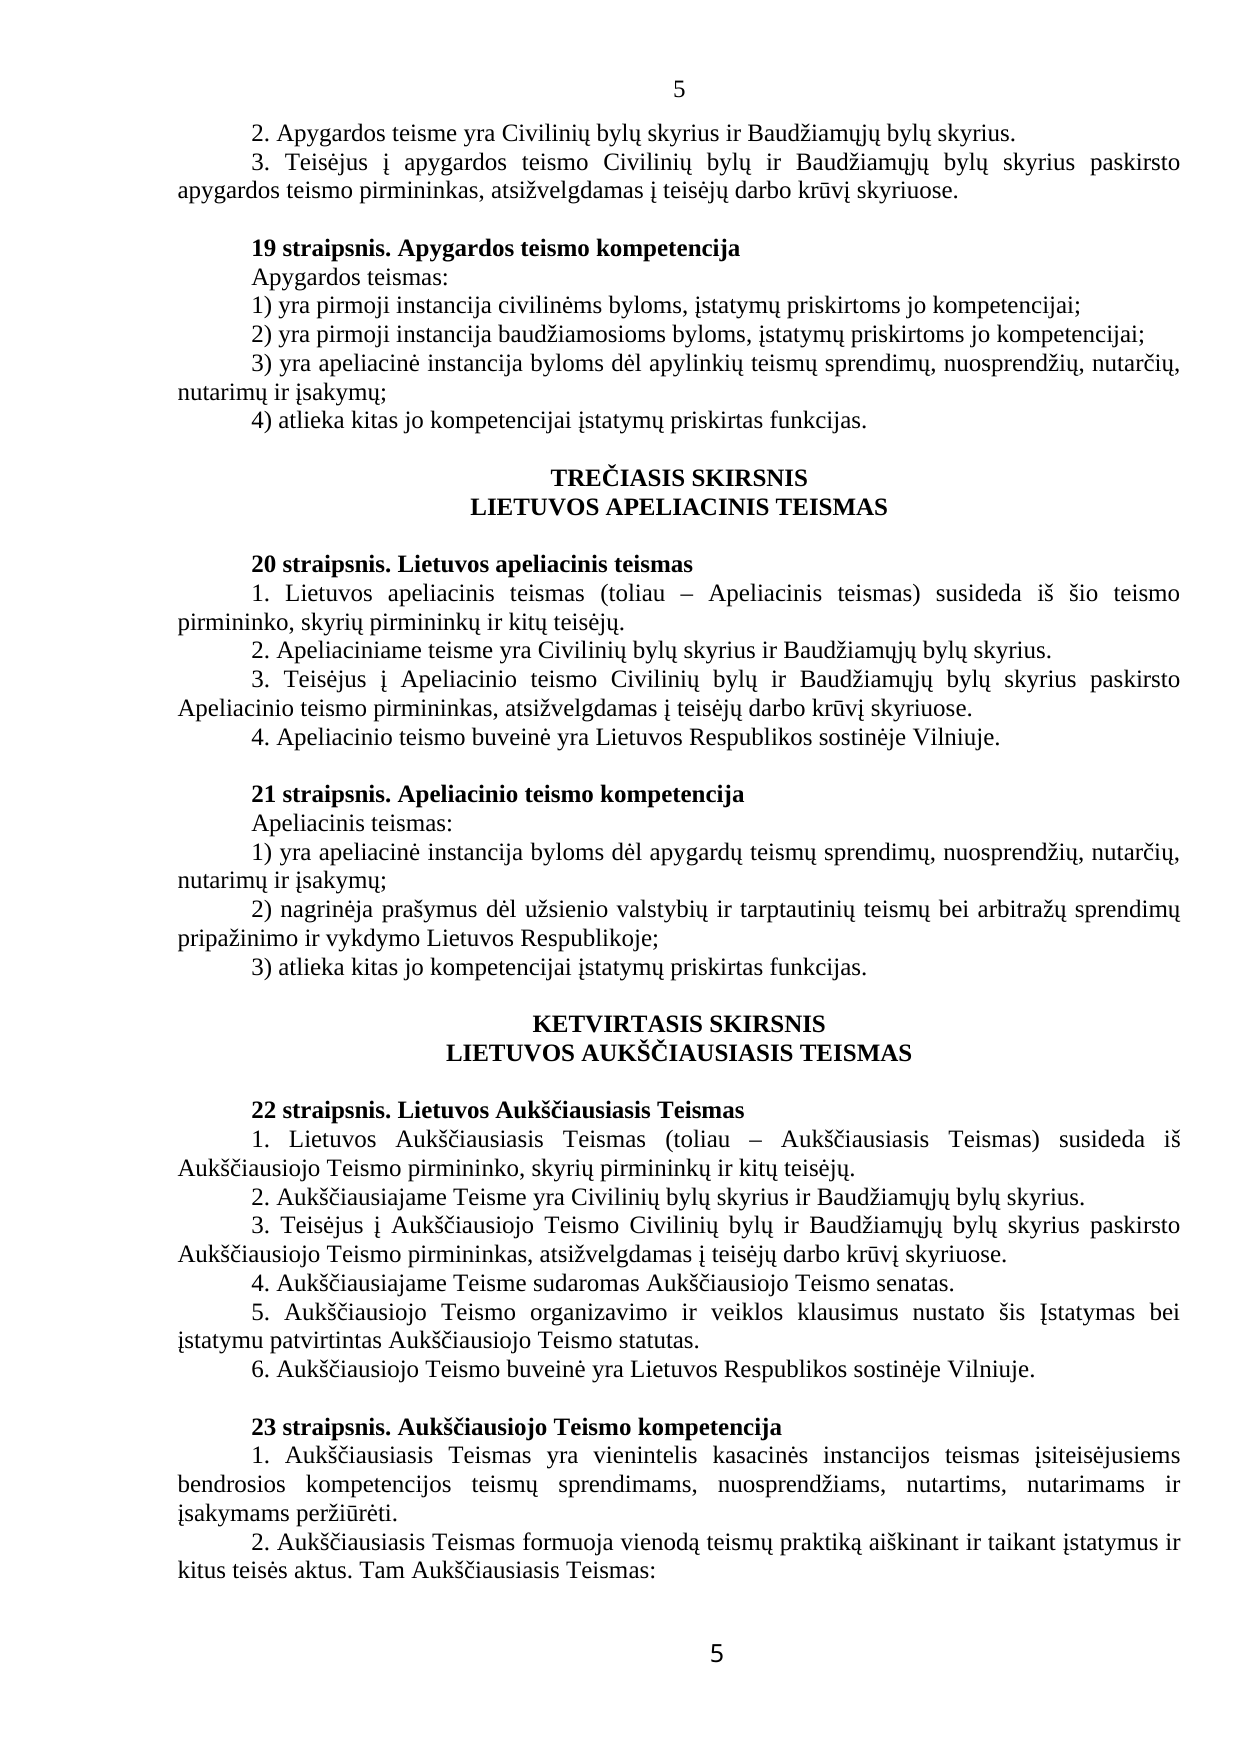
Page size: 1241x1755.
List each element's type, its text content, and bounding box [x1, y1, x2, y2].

text 6. Aukščiausiojo Teismo buveinė yra Lietuvos Respublikos sostinėje Vilniuje. [177, 1354, 1181, 1383]
text 3. Teisėjus į Apeliacinio teismo Civilinių bylų ir Baudžiamųjų bylų skyrius paskirsto Apeliacinio teismo pirmininkas, atsižvelgdamas į teisėjų darbo krūvį skyriuose. [177, 664, 1181, 722]
text 3. Teisėjus į Aukščiausiojo Teismo Civilinių bylų ir Baudžiamųjų bylų skyrius paskirsto Aukščiausiojo Teismo pirmininkas, atsižvelgdamas į teisėjų darbo krūvį skyriuose. [177, 1211, 1181, 1268]
text 1. Aukščiausiasis Teismas yra vienintelis kasacinės instancijos teismas įsiteisėjusiems bendrosios kompetencijos teismų sprendimams, nuosprendžiams, nutartims, nutarimams ir įsakymams peržiūrėti. [177, 1441, 1181, 1527]
text 3) yra apeliacinė instancija byloms dėl apylinkių teismų sprendimų, nuosprendžių, nutarčių, nutarimų ir įsakymų; [177, 348, 1181, 406]
text Apeliacinis teismas: [177, 808, 1181, 837]
text 20 straipsnis. Lietuvos apeliacinis teismas [177, 549, 1181, 578]
text 2. Apygardos teisme yra Civilinių bylų skyrius ir Baudžiamųjų bylų skyrius. [177, 118, 1181, 147]
text 1) yra apeliacinė instancija byloms dėl apygardų teismų sprendimų, nuosprendžių, nutarčių, nutarimų ir įsakymų; [177, 837, 1181, 894]
text 4. Apeliacinio teismo buveinė yra Lietuvos Respublikos sostinėje Vilniuje. [177, 722, 1181, 751]
text 1. Lietuvos apeliacinis teismas (toliau – Apeliacinis teismas) susideda iš šio teismo pirmininko, skyrių pirmininkų ir kitų teisėjų. [177, 578, 1181, 636]
text 5. Aukščiausiojo Teismo organizavimo ir veiklos klausimus nustato šis Įstatymas bei įstatymu patvirtintas Aukščiausiojo Teismo statutas. [177, 1297, 1181, 1354]
text 2) nagrinėja prašymus dėl užsienio valstybių ir tarptautinių teismų bei arbitražų sprendimų pripažinimo ir vykdymo Lietuvos Respublikoje; [177, 894, 1181, 952]
text KETVIRTASIS SKIRSNIS [177, 1009, 1181, 1038]
text 2. Apeliaciniame teisme yra Civilinių bylų skyrius ir Baudžiamųjų bylų skyrius. [177, 636, 1181, 664]
text LIETUVOS APELIACINIS TEISMAS [177, 492, 1181, 521]
text 4) atlieka kitas jo kompetencijai įstatymų priskirtas funkcijas. [177, 406, 1181, 434]
text 21 straipsnis. Apeliacinio teismo kompetencija [177, 779, 1181, 808]
text 1. Lietuvos Aukščiausiasis Teismas (toliau – Aukščiausiasis Teismas) susideda iš Aukščiausiojo Teismo pirmininko, skyrių pirmininkų ir kitų teisėjų. [177, 1124, 1181, 1182]
text 3) atlieka kitas jo kompetencijai įstatymų priskirtas funkcijas. [177, 952, 1181, 981]
text 19 straipsnis. Apygardos teismo kompetencija [177, 233, 1181, 262]
text 4. Aukščiausiajame Teisme sudaromas Aukščiausiojo Teismo senatas. [177, 1268, 1181, 1297]
text 22 straipsnis. Lietuvos Aukščiausiasis Teismas [177, 1096, 1181, 1124]
text 1) yra pirmoji instancija civilinėms byloms, įstatymų priskirtoms jo kompetencijai; [177, 291, 1181, 319]
text 3. Teisėjus į apygardos teismo Civilinių bylų ir Baudžiamųjų bylų skyrius paskirsto apygardos teismo pirmininkas, atsižvelgdamas į teisėjų darbo krūvį skyriuose. [177, 147, 1181, 204]
text 2) yra pirmoji instancija baudžiamosioms byloms, įstatymų priskirtoms jo kompetencijai; [177, 319, 1181, 348]
text LIETUVOS AUKŠČIAUSIASIS TEISMAS [177, 1038, 1181, 1067]
text 2. Aukščiausiajame Teisme yra Civilinių bylų skyrius ir Baudžiamųjų bylų skyrius. [177, 1182, 1181, 1211]
text 2. Aukščiausiasis Teismas formuoja vienodą teismų praktiką aiškinant ir taikant įstatymus ir kitus teisės aktus. Tam Aukščiausiasis Teismas: [177, 1527, 1181, 1584]
text 23 straipsnis. Aukščiausiojo Teismo kompetencija [177, 1412, 1181, 1441]
text Apygardos teismas: [177, 262, 1181, 291]
text TREČIASIS SKIRSNIS [177, 463, 1181, 492]
